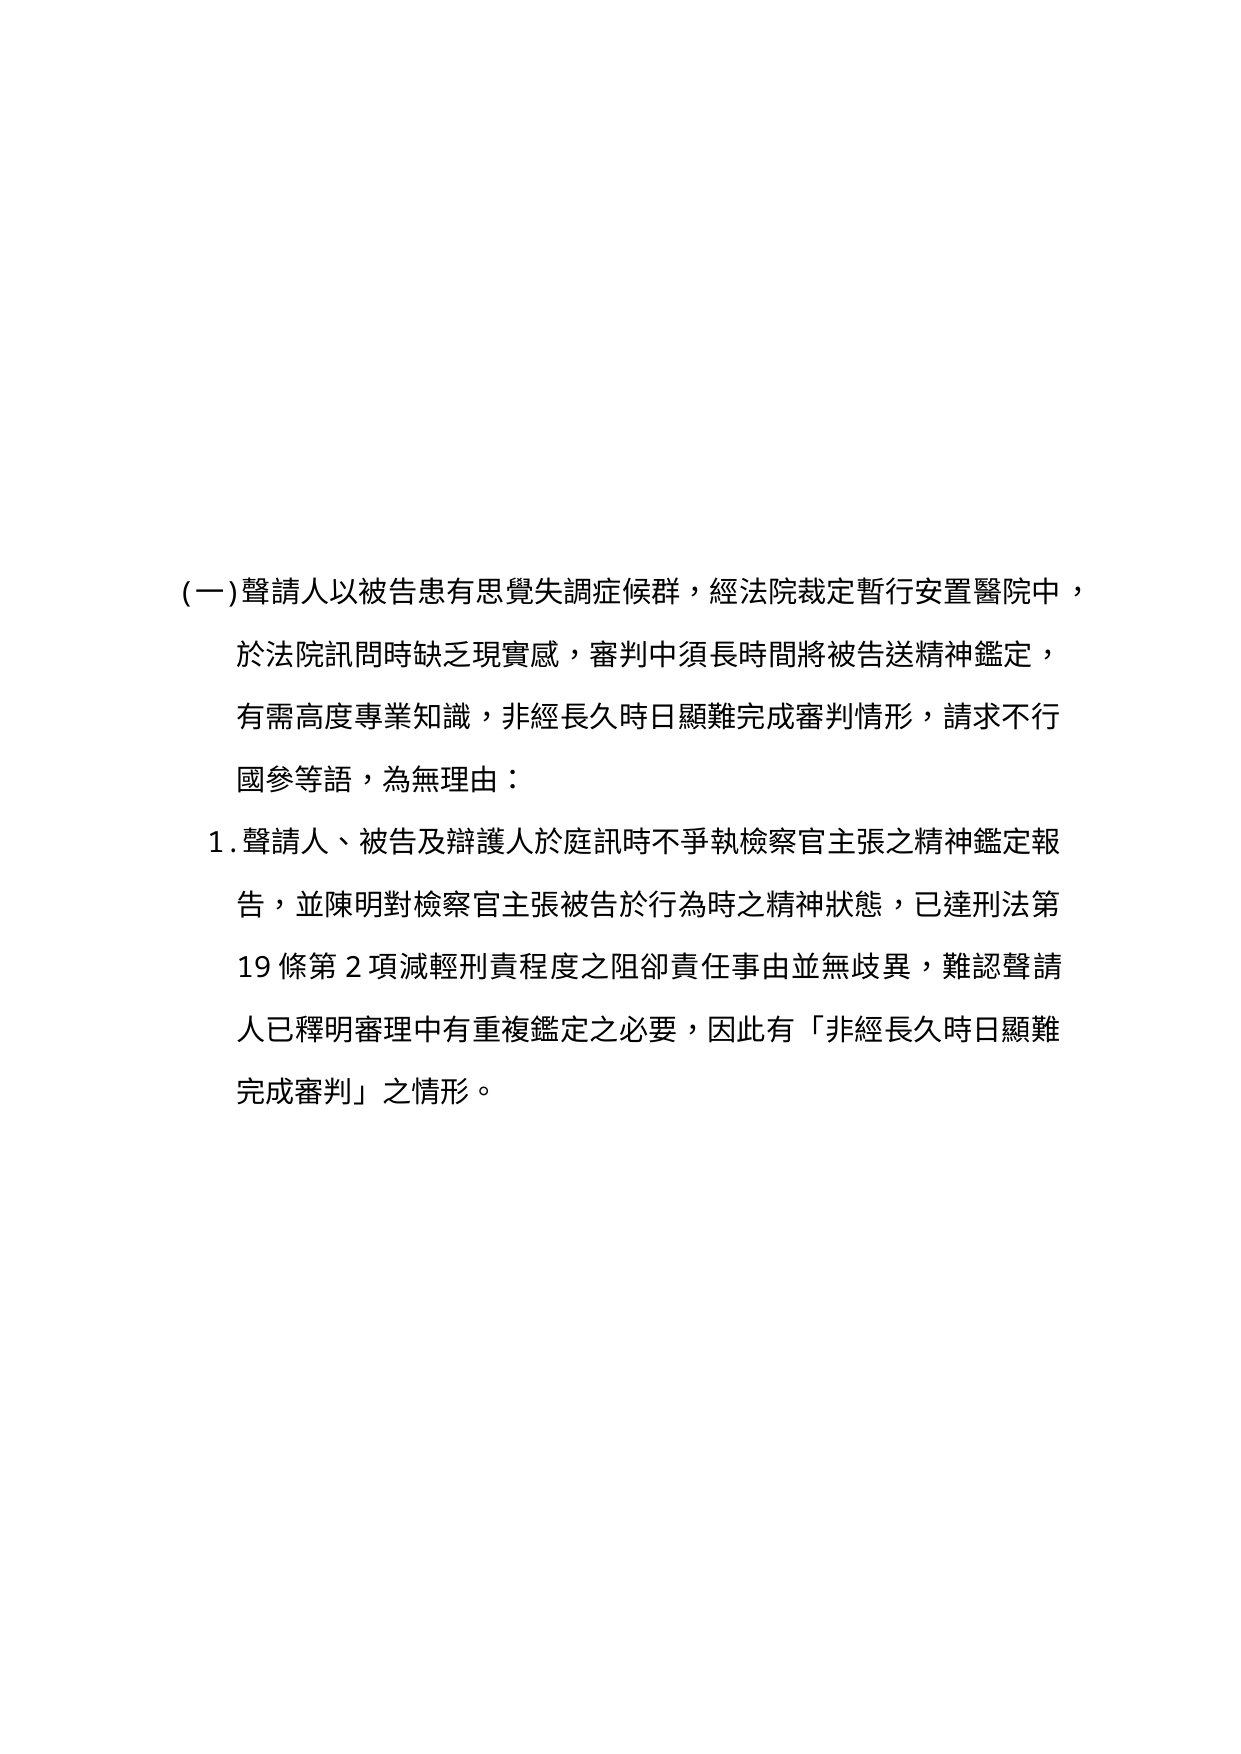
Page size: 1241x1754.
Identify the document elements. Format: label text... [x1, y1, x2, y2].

text (一)聲請人以被告患有思覺失調症候群，經法院裁定暫行安置醫院中，於法院訊問時缺乏現實感，審判中須長時間將被告送精神鑑定，有需高度專業知識，非經長久時日顯難完成審判情形，請求不行國參等語，為無理由： [177, 548, 1063, 798]
text 1.聲請人、被告及辯護人於庭訊時不爭執檢察官主張之精神鑑定報告，並陳明對檢察官主張被告於行為時之精神狀態，已達刑法第19條第2項減輕刑責程度之阻卻責任事由並無歧異，難認聲請人已釋明審理中有重複鑑定之必要，因此有「非經長久時日顯難完成審判」之情形。 [207, 798, 1063, 1111]
